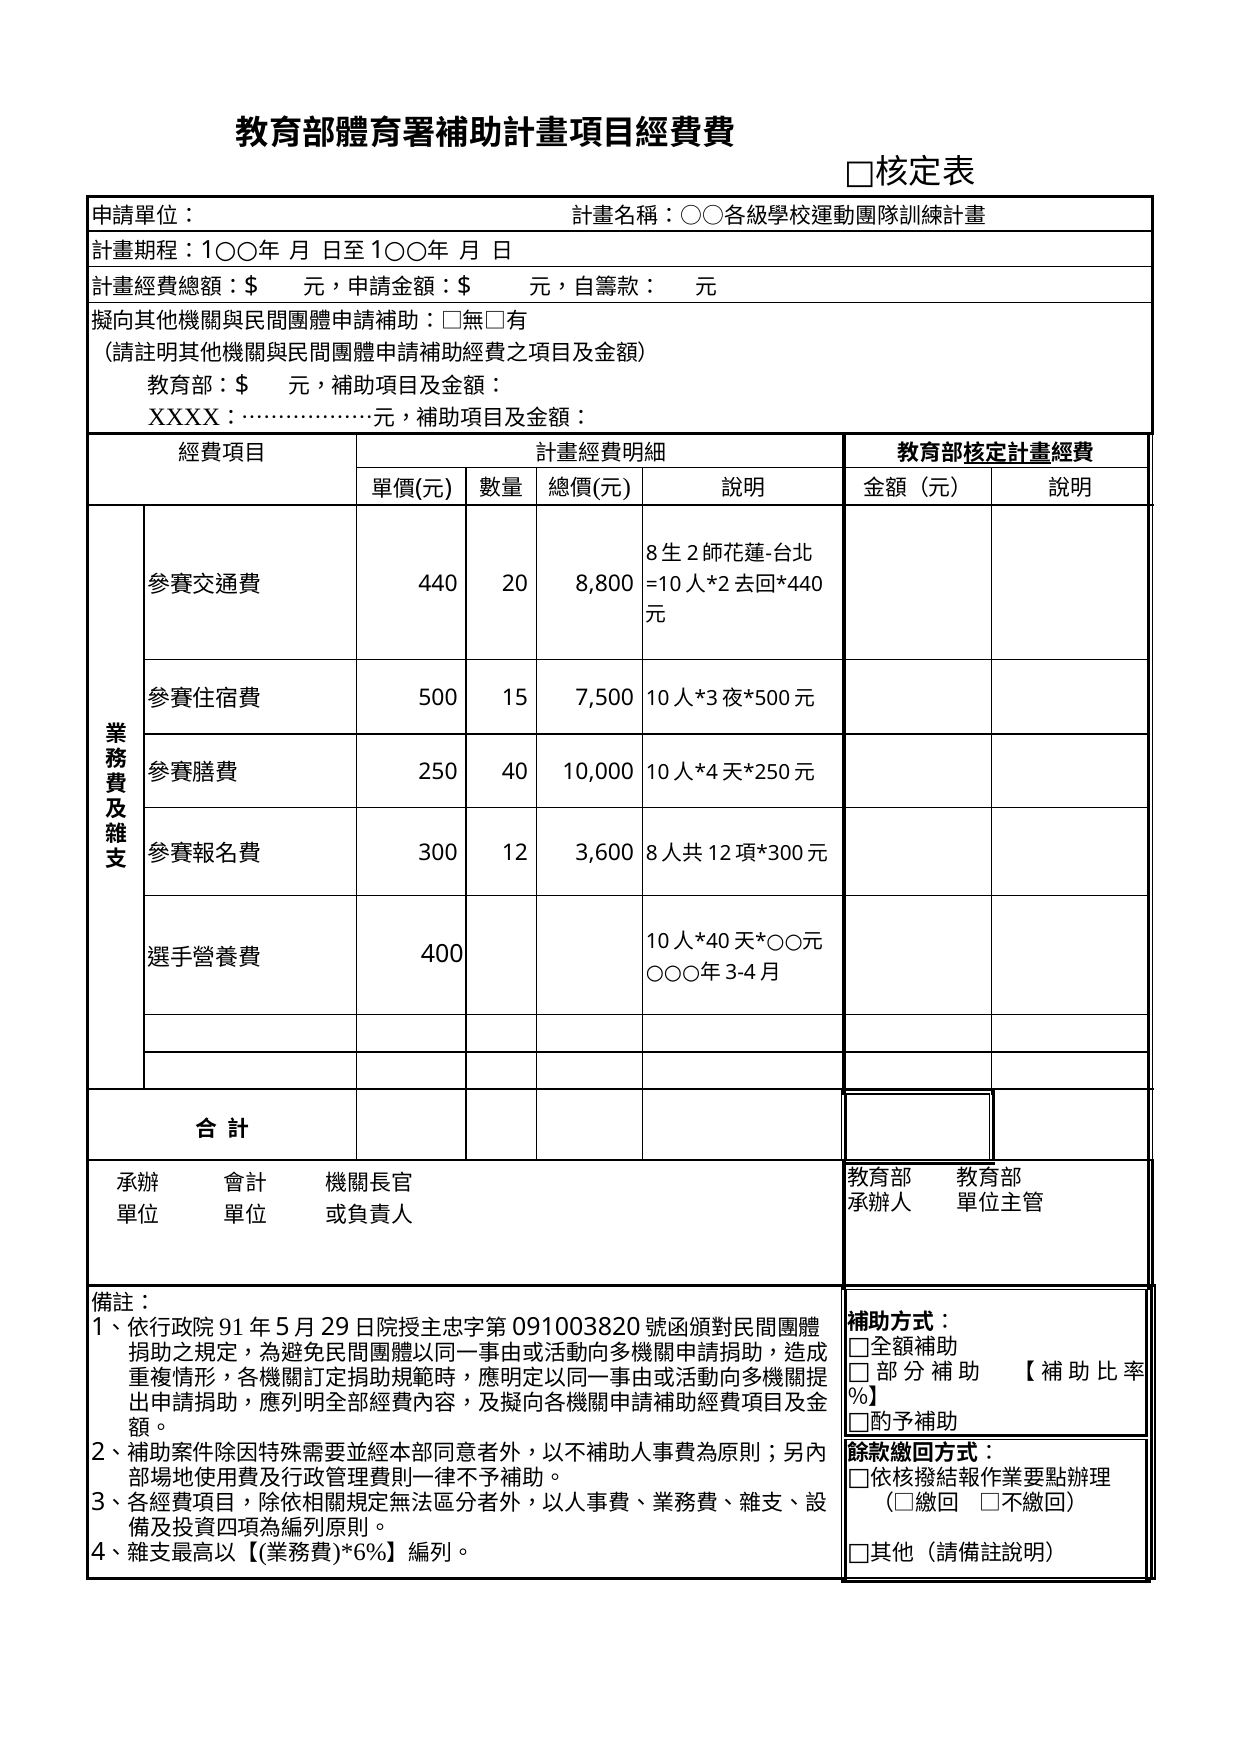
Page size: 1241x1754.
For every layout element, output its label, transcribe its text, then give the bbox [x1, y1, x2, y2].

table_cell [978, 156, 1153, 195]
table_cell □核定表 [615, 156, 978, 195]
table_cell [467, 1053, 536, 1088]
table_cell 總價(元) [537, 468, 642, 504]
table_cell 金額（元） [846, 468, 991, 504]
table_cell 教育部 教育部 承辦人 單位主管 [846, 1161, 1147, 1284]
table_cell 15 [467, 660, 536, 733]
table_cell 說明 [643, 468, 842, 504]
table_cell [710, 118, 1066, 156]
table_cell [357, 1053, 465, 1088]
table_cell [467, 1090, 536, 1159]
table_cell 40 [467, 735, 536, 807]
table_cell [357, 1015, 465, 1051]
table_cell [145, 1015, 356, 1051]
table_cell 參賽交通費 [145, 506, 356, 659]
table_cell [643, 1015, 842, 1051]
table_cell 參賽住宿費 [145, 660, 356, 733]
table_cell [467, 1015, 536, 1051]
table_cell 數量 [467, 468, 536, 504]
table_cell [992, 735, 1147, 807]
table_cell [846, 735, 991, 807]
table_cell 教育部核定計畫經費 [846, 435, 1147, 467]
table_cell [1066, 118, 1153, 156]
table_cell [88, 156, 247, 195]
table_cell 計畫經費總額：$ 元，申請金額：$ 元，自籌款： 元 [89, 267, 1151, 301]
table_cell [537, 1053, 642, 1088]
table_cell 500 [357, 660, 465, 733]
table_cell [357, 1090, 465, 1159]
table_cell 440 [357, 506, 465, 659]
table_cell 計畫期程：1○○年 月 日至1○○年 月 日 [89, 232, 1151, 266]
table_cell [846, 896, 991, 1014]
table_cell 10人*4天*250元 [643, 735, 842, 807]
table_cell 3,600 [537, 808, 642, 895]
table_cell [846, 1015, 991, 1051]
table_cell [145, 1053, 356, 1088]
table_cell 單價(元) [357, 468, 465, 504]
table_cell 參賽報名費 [145, 808, 356, 895]
table_cell 業 務 費 及 雜 支 [89, 506, 143, 1088]
table_cell 說明 [992, 468, 1147, 504]
table_cell [992, 896, 1147, 1014]
table_cell 10人*40天*○○元 ○○○年3-4月 [643, 896, 842, 1014]
table_cell [467, 896, 536, 1014]
table_cell 申請單位： [89, 198, 568, 229]
table_cell [643, 1053, 842, 1088]
table_cell 300 [357, 808, 465, 895]
table_cell [846, 1053, 991, 1088]
table_cell 補助方式： □全額補助 □部分補助 【補助比率 ％】 □酌予補助 [847, 1290, 1145, 1434]
table_cell [846, 660, 991, 733]
table_cell 10,000 [537, 735, 642, 807]
table_cell 7,500 [537, 660, 642, 733]
table_cell 教育部體育署補助計畫項目經費費 [88, 118, 710, 156]
table_cell [992, 808, 1147, 895]
table_cell [537, 1090, 642, 1159]
table_cell 20 [467, 506, 536, 659]
table_cell [643, 1090, 841, 1159]
table_cell 12 [467, 808, 536, 895]
table_cell [992, 1015, 1147, 1051]
table_cell 參賽膳費 [145, 735, 356, 807]
table_cell [992, 660, 1147, 733]
table_cell [386, 156, 615, 195]
table_cell 8,800 [537, 506, 642, 659]
table_cell [992, 506, 1147, 659]
table_cell 計畫經費明細 [357, 435, 842, 467]
table_cell 承辦 會計 機關長官 單位 單位 或負責人 [89, 1161, 842, 1284]
table_cell [247, 156, 386, 195]
table_cell [995, 1090, 1147, 1159]
table_cell 合 計 [89, 1090, 356, 1159]
table_cell 250 [357, 735, 465, 807]
table_cell 計畫名稱：○○各級學校運動團隊訓練計畫 [568, 198, 1151, 229]
table_cell 400 [357, 896, 465, 1014]
table_cell [846, 808, 991, 895]
table_cell 經費項目 [89, 435, 356, 504]
table_cell [537, 896, 642, 1014]
table_cell 餘款繳回方式： □依核撥結報作業要點辦理 （□繳回 □不繳回） □其他（請備註說明） [847, 1440, 1145, 1577]
table_cell 備註： 1、依行政院91年5月29日院授主忠字第091003820號函頒對民間團體捐助之規定，為避免民間團體以同一事由或活動向多機關申請捐助，造成重複情形，各機關訂定捐助規範時，應明定以同一事由或活動向多機關提出申請捐助，應列明全部經費內容，及擬向各機關申請補助經費項目及金額。 2、補助案件除因特殊需要並經本部同意者外，以不補助人事費為原則；另內部場地使用費及行政管理費則一律不予補助。 3、各經費項目，除依相關規定無法區分者外，以人事費、業務費、雜支、設備及投資四項為編列原則。 4、雜支最高以【(業務費)*6%】編列。 [89, 1287, 841, 1577]
table_cell [537, 1015, 642, 1051]
table_cell [847, 1095, 989, 1159]
table_cell [846, 506, 991, 659]
table_cell 擬向其他機關與民間團體申請補助：□無□有 （請註明其他機關與民間團體申請補助經費之項目及金額） 教育部：$ 元，補助項目及金額： XXXX：………………元，補助項目及金額： [89, 303, 1151, 432]
table_cell 8生2師花蓮-台北 =10人*2去回*440元 [643, 506, 842, 659]
table_cell [992, 1053, 1147, 1088]
table_cell 8人共12項*300元 [643, 808, 842, 895]
table_cell 10人*3夜*500元 [643, 660, 842, 733]
table_cell 選手營養費 [145, 896, 356, 1014]
